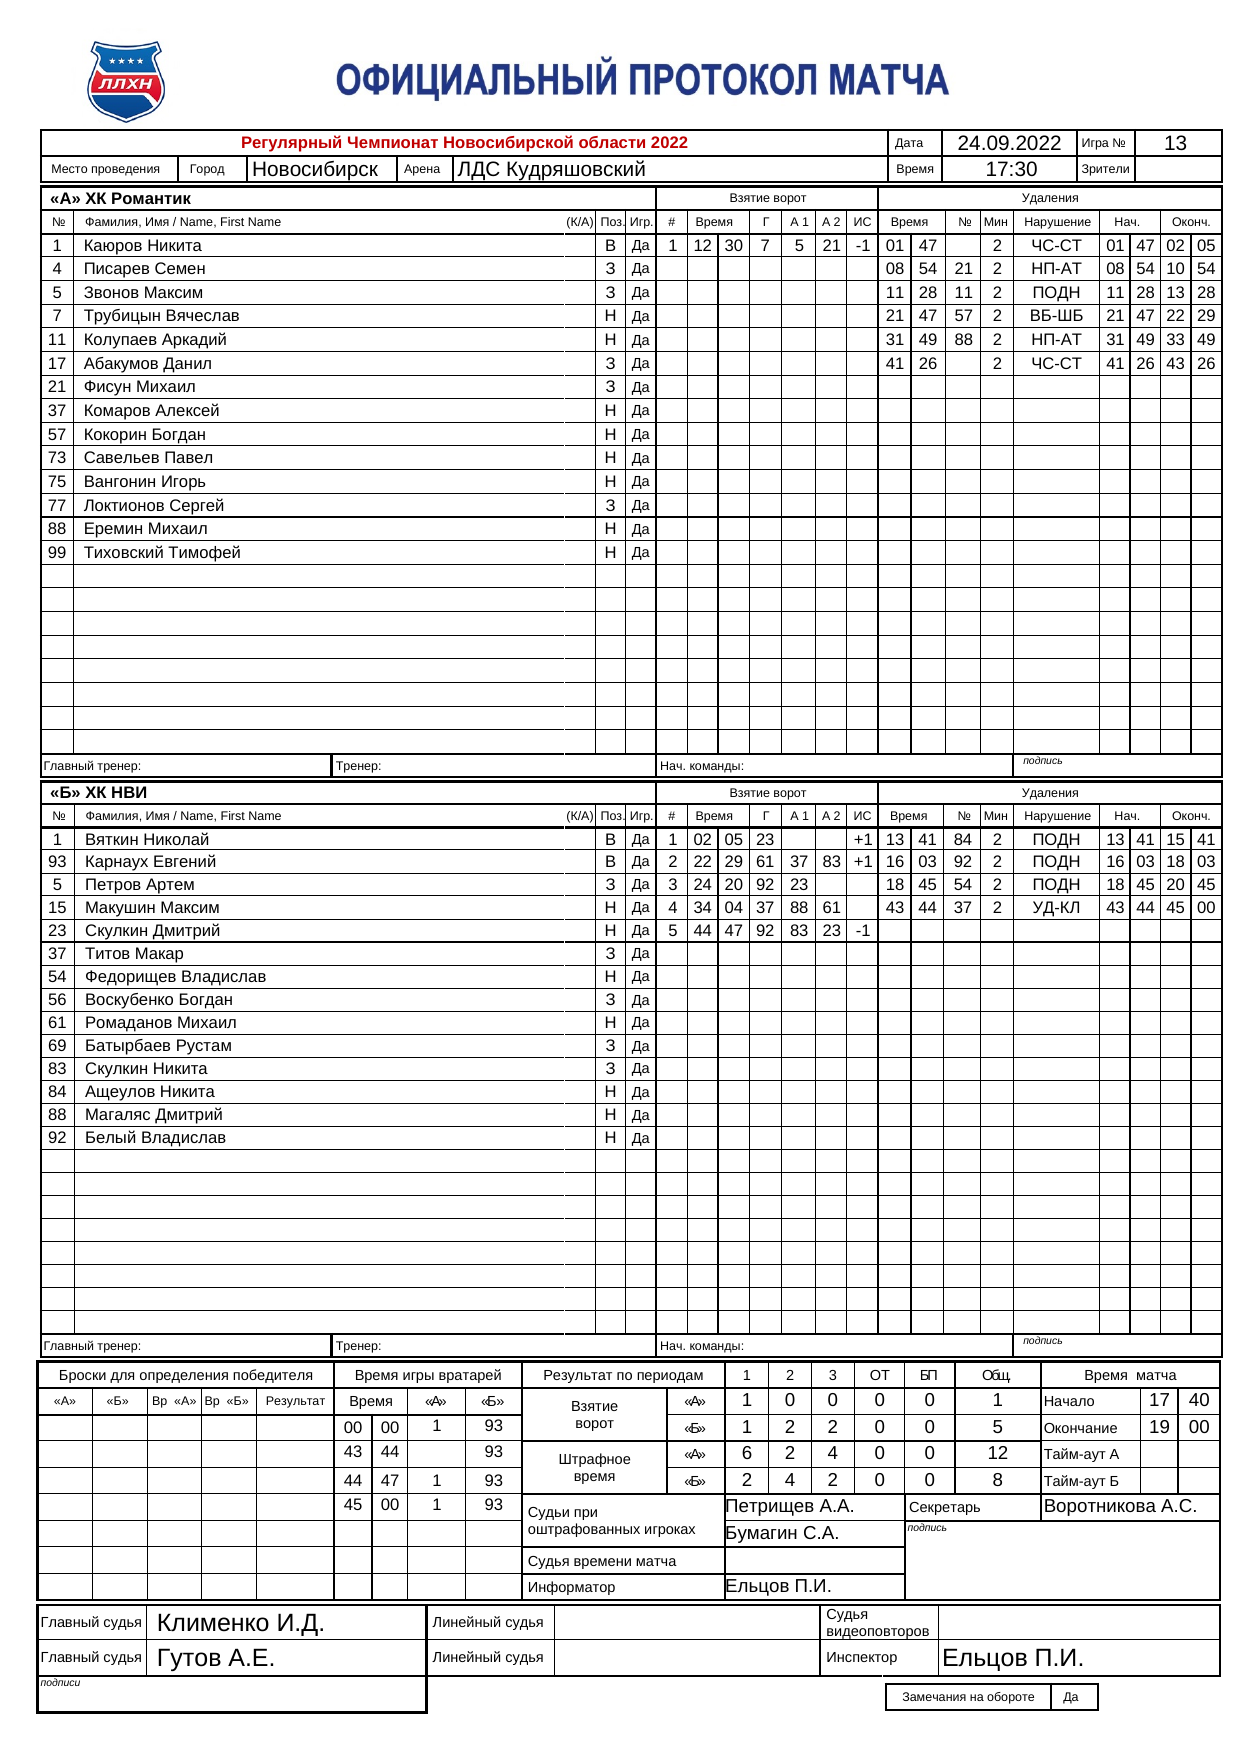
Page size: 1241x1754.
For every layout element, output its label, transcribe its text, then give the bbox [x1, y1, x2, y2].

table_cell [466, 1521, 521, 1546]
table_cell [1131, 1242, 1160, 1264]
table_header Броски для определения победителя [39, 1363, 333, 1387]
table_cell Н [596, 518, 625, 540]
table_header Время матча [1042, 1363, 1219, 1387]
table_cell [373, 1521, 407, 1546]
table_cell [912, 1196, 943, 1218]
table_cell 18 [879, 874, 910, 895]
table_cell 00 [1179, 1415, 1219, 1440]
table_cell Кокорин Богдан [74, 423, 564, 445]
table_cell Н [596, 1081, 625, 1103]
table_cell [782, 1196, 815, 1218]
table_cell [596, 659, 625, 682]
table_cell [1100, 446, 1129, 469]
table_cell 0 [905, 1415, 954, 1440]
table_cell Да [626, 328, 655, 351]
table_cell 41 [912, 829, 943, 849]
table_cell [847, 305, 877, 327]
table_cell 5 [42, 281, 73, 303]
table_cell 2 [769, 1442, 811, 1467]
table_cell В [596, 850, 625, 872]
table_header 2 [769, 1363, 811, 1387]
table_cell [782, 1081, 815, 1103]
table_cell 23 [816, 920, 846, 941]
table_cell [750, 966, 781, 987]
table_cell 45 [1131, 874, 1160, 895]
table_cell [565, 1265, 595, 1287]
table_cell [782, 683, 815, 706]
table_cell [1014, 1058, 1099, 1079]
table_cell [981, 494, 1013, 516]
table_cell Да [626, 896, 655, 918]
table_cell [750, 518, 781, 540]
table_cell [750, 1196, 781, 1218]
table_cell 93 [466, 1494, 521, 1520]
table_cell [719, 1150, 749, 1172]
table_cell [750, 1219, 781, 1241]
table_cell [1131, 1311, 1160, 1333]
table_cell [657, 257, 687, 280]
table_cell 45 [335, 1494, 371, 1520]
table_cell 2 [657, 850, 687, 872]
table_cell 2 [981, 257, 1013, 280]
table_cell [939, 1606, 1219, 1639]
table_cell [1192, 1127, 1221, 1149]
table_cell [946, 565, 980, 587]
table_cell [719, 588, 749, 611]
table_cell 0 [855, 1442, 904, 1467]
table_cell 1 [726, 1415, 768, 1440]
table_cell [657, 1288, 687, 1310]
table_cell [626, 636, 655, 658]
table_cell [1100, 1173, 1129, 1195]
table_cell [1014, 541, 1099, 564]
table_cell [847, 966, 877, 987]
table_cell [816, 1219, 846, 1241]
table_cell [1192, 588, 1221, 611]
table_cell [1100, 1035, 1129, 1057]
table_cell [981, 730, 1013, 753]
table_cell 4 [657, 896, 687, 918]
table_cell [257, 1574, 333, 1599]
table_cell [946, 659, 980, 682]
table_cell 83 [782, 920, 815, 941]
table_cell [782, 1058, 815, 1079]
table_cell [1131, 1058, 1160, 1079]
table_cell [912, 588, 945, 611]
table_cell [1014, 494, 1099, 516]
table_cell [847, 1127, 877, 1149]
table_cell [1131, 1035, 1160, 1057]
table_cell [981, 1012, 1013, 1033]
table_cell [1192, 423, 1221, 445]
table_cell -1 [847, 920, 877, 941]
table_cell [847, 1265, 877, 1287]
table_cell [1161, 423, 1190, 445]
table_cell Взятие ворот [523, 1389, 666, 1440]
table_cell [981, 659, 1013, 682]
table_cell [42, 565, 73, 587]
table_cell [981, 1196, 1013, 1218]
table_cell 7 [750, 235, 781, 256]
table_cell 40 [1179, 1389, 1219, 1413]
table_cell [657, 612, 687, 634]
table_cell 45 [1161, 896, 1190, 918]
table_cell [816, 612, 846, 634]
table_cell [816, 636, 846, 658]
table_cell [1161, 446, 1190, 469]
table_cell [202, 1574, 256, 1599]
table_cell 28 [1131, 281, 1160, 303]
table_cell [42, 707, 73, 729]
table_cell [657, 423, 687, 445]
table_cell [1192, 1311, 1221, 1333]
table_cell Мин [981, 211, 1013, 233]
table_cell [879, 1196, 910, 1218]
table_cell [847, 612, 877, 634]
table_cell Окончание [1042, 1415, 1140, 1440]
table_cell подпись [906, 1522, 1219, 1599]
table_cell 54 [944, 874, 980, 895]
table_header Взятие ворот [657, 188, 877, 209]
table_cell [1131, 989, 1160, 1011]
table_cell [1131, 565, 1160, 587]
table_cell [1192, 1173, 1221, 1195]
table_cell [981, 1288, 1013, 1310]
table_cell 26 [1192, 352, 1221, 374]
table_cell [688, 541, 717, 564]
table_cell [565, 1150, 595, 1172]
table_cell [750, 683, 781, 706]
table_cell [148, 1416, 201, 1440]
table_cell Г [750, 211, 781, 233]
table_cell [946, 235, 980, 256]
table_cell [719, 1035, 749, 1057]
table_cell Да [626, 541, 655, 564]
table_cell [816, 423, 846, 445]
table_cell [657, 588, 687, 611]
table_cell [1161, 943, 1190, 964]
table_cell [847, 352, 877, 374]
table_cell [657, 943, 687, 964]
table_cell [719, 1173, 749, 1195]
table_cell [1192, 1242, 1221, 1264]
table_cell [657, 376, 687, 398]
table_cell [879, 494, 910, 516]
table_cell 41 [1100, 352, 1129, 374]
table_cell [1014, 1012, 1099, 1033]
table_cell Савельев Павел [74, 446, 564, 469]
table_cell [719, 1311, 749, 1333]
table_cell Оконч. [1161, 211, 1221, 233]
table_cell ЧС-СТ [1014, 352, 1099, 374]
table_cell [688, 1265, 717, 1287]
table_cell [1014, 683, 1099, 706]
table_cell [1131, 707, 1160, 729]
table_cell [750, 1265, 781, 1287]
table_cell [816, 874, 846, 895]
table_cell [1100, 565, 1129, 587]
table_cell [688, 1035, 717, 1057]
table_cell 44 [688, 920, 717, 941]
table_cell 93 [466, 1468, 521, 1493]
table_cell [565, 1196, 595, 1218]
table_header 3 [812, 1363, 854, 1387]
table_cell [1161, 1127, 1190, 1149]
table_cell [782, 730, 815, 753]
table_cell [565, 1035, 595, 1057]
table_cell [981, 1311, 1013, 1333]
table_cell 47 [719, 920, 749, 941]
table_cell 84 [42, 1081, 74, 1103]
table_cell [944, 1127, 980, 1149]
table_cell [944, 1219, 980, 1241]
table_cell [42, 636, 73, 658]
table_cell [912, 518, 945, 540]
table_cell 23 [42, 920, 74, 941]
table_cell 1 [657, 829, 687, 849]
table_cell [847, 730, 877, 753]
table_cell [847, 1242, 877, 1264]
table_cell [944, 1058, 980, 1079]
table_cell 03 [1192, 850, 1221, 872]
table_cell [912, 470, 945, 493]
table_cell Игр. [626, 211, 655, 233]
table_cell 34 [688, 896, 717, 918]
table_cell [688, 683, 717, 706]
table_cell 0 [855, 1468, 904, 1493]
table_cell [1100, 423, 1129, 445]
table_cell 26 [1131, 352, 1160, 374]
table_cell [42, 1196, 74, 1218]
table_cell Информатор [523, 1575, 724, 1599]
table_cell [879, 423, 910, 445]
table_cell 1 [408, 1416, 465, 1440]
table_cell [816, 281, 846, 303]
table_cell Да [626, 829, 655, 849]
table_header Взятие ворот [657, 783, 877, 803]
table_cell [1014, 730, 1099, 753]
table_cell [816, 1265, 846, 1287]
table_cell [335, 1521, 371, 1546]
table_cell [1014, 612, 1099, 634]
table_cell [1192, 1196, 1221, 1218]
table_cell [93, 1441, 147, 1467]
table_cell [1192, 446, 1221, 469]
table_cell [981, 1150, 1013, 1172]
table_cell [565, 966, 595, 987]
table_header Результат по периодам [523, 1363, 724, 1387]
table_cell [750, 470, 781, 493]
table_cell ВБ-ШБ [1014, 305, 1099, 327]
table_cell [74, 659, 564, 682]
table_cell [816, 1127, 846, 1149]
table_cell Главный тренер: [42, 755, 330, 776]
table_cell А 1 [782, 211, 815, 233]
table_cell [1161, 541, 1190, 564]
table_cell [688, 565, 717, 587]
table_cell [657, 1265, 687, 1287]
table_cell [1131, 920, 1160, 941]
table_cell [912, 1035, 943, 1057]
table_cell [1192, 683, 1221, 706]
table_cell [596, 612, 625, 634]
table_cell [1014, 707, 1099, 729]
table_cell [719, 446, 749, 469]
table_cell 0 [855, 1415, 904, 1440]
table_cell [879, 683, 910, 706]
table_cell [1131, 446, 1160, 469]
table_cell [1100, 683, 1129, 706]
table_cell 43 [879, 896, 910, 918]
table_cell 2 [981, 874, 1013, 895]
table_cell [946, 588, 980, 611]
table_cell [1100, 541, 1129, 564]
table_cell [1192, 376, 1221, 398]
table_cell [596, 636, 625, 658]
table_cell [565, 874, 595, 895]
table_cell [657, 1035, 687, 1057]
table_cell [912, 494, 945, 516]
table_cell 21 [946, 257, 980, 280]
table_cell [879, 659, 910, 682]
table_cell [912, 612, 945, 634]
table_cell [75, 1173, 564, 1195]
table_cell [816, 730, 846, 753]
table_cell [750, 1104, 781, 1126]
table_cell [981, 989, 1013, 1011]
table_cell [719, 281, 749, 303]
table_cell З [596, 494, 625, 516]
table_cell [688, 1012, 717, 1033]
table_cell [1161, 612, 1190, 634]
table_cell [42, 659, 73, 682]
table_cell З [596, 874, 625, 895]
table_cell 19 [1141, 1415, 1177, 1440]
table_header 1 [726, 1363, 768, 1387]
table_cell [335, 1547, 371, 1573]
table_cell Место проведения [42, 157, 177, 181]
table_cell [565, 1173, 595, 1195]
table_cell 0 [855, 1389, 904, 1413]
table_cell [596, 1242, 625, 1264]
table_cell [1192, 518, 1221, 540]
table_cell Н [596, 423, 625, 445]
table_cell 1 [956, 1389, 1040, 1413]
table_cell Фисун Михаил [74, 376, 564, 398]
table_cell 37 [750, 896, 781, 918]
table_cell [981, 1058, 1013, 1079]
table_cell [750, 305, 781, 327]
table_cell [688, 257, 717, 280]
table_cell [1014, 565, 1099, 587]
table_cell [148, 1468, 201, 1493]
table_cell [257, 1547, 333, 1573]
table_cell [816, 588, 846, 611]
table_cell [719, 376, 749, 398]
table_cell [1100, 399, 1129, 422]
table_cell З [596, 989, 625, 1011]
table_cell [719, 1104, 749, 1126]
table_cell 69 [42, 1035, 74, 1057]
table_cell [847, 423, 877, 445]
table_cell Локтионов Сергей [74, 494, 564, 516]
table_cell [719, 1196, 749, 1218]
table_cell 11 [1100, 281, 1129, 303]
table_cell [688, 989, 717, 1011]
table_cell [816, 376, 846, 398]
table_cell [565, 235, 595, 256]
table_cell «А» [408, 1389, 465, 1413]
table_cell [148, 1521, 201, 1546]
table_cell 43 [335, 1441, 371, 1467]
table_cell [688, 730, 717, 753]
table_cell [981, 541, 1013, 564]
table_cell 37 [42, 943, 74, 964]
table_cell 29 [719, 850, 749, 872]
table_cell [596, 1196, 625, 1218]
table_cell 56 [42, 989, 74, 1011]
table_cell [148, 1574, 201, 1599]
table_cell [782, 829, 815, 849]
table_cell [626, 1242, 655, 1264]
table_cell [981, 683, 1013, 706]
table_cell [847, 943, 877, 964]
table_cell [912, 1288, 943, 1310]
table_cell Поз. [596, 805, 625, 826]
table_cell [565, 1242, 595, 1264]
table_cell [596, 588, 625, 611]
table_cell [565, 1288, 595, 1310]
table_cell [816, 446, 846, 469]
table_cell Вр «А» [148, 1389, 201, 1413]
table_cell [782, 518, 815, 540]
table_cell Комаров Алексей [74, 399, 564, 422]
table_cell [1192, 541, 1221, 564]
table_cell [912, 920, 943, 941]
table_cell [981, 1173, 1013, 1195]
table_cell [879, 1012, 910, 1033]
table_cell [1100, 659, 1129, 682]
table_cell [946, 636, 980, 658]
table_cell [42, 730, 73, 753]
table_cell Воскубенко Богдан [75, 989, 564, 1011]
table_cell [1161, 707, 1190, 729]
table_cell [373, 1574, 407, 1599]
table_cell [1014, 1150, 1099, 1172]
table_cell Нарушение [1014, 211, 1099, 233]
table_cell [879, 636, 910, 658]
table_cell [74, 683, 564, 706]
table_cell [847, 1150, 877, 1172]
table_cell [1100, 1012, 1129, 1033]
table_cell [626, 588, 655, 611]
table_cell [75, 1196, 564, 1218]
table_cell 47 [912, 305, 945, 327]
table_cell [42, 1173, 74, 1195]
table_cell [782, 1219, 815, 1241]
table_cell Время [879, 805, 943, 826]
table_cell [657, 1081, 687, 1103]
table_cell [750, 1242, 781, 1264]
table_cell Магаляс Дмитрий [75, 1104, 564, 1126]
table_cell Да [626, 235, 655, 256]
table_cell [912, 1311, 943, 1333]
table_cell [688, 352, 717, 374]
table_cell 4 [812, 1442, 854, 1467]
table_cell [466, 1547, 521, 1573]
table_cell 11 [42, 328, 73, 351]
table_cell [1100, 1242, 1129, 1264]
table_cell [847, 1219, 877, 1241]
table_cell 88 [42, 518, 73, 540]
table_cell [750, 1035, 781, 1057]
table_cell [596, 1219, 625, 1241]
table_cell [879, 1311, 910, 1333]
table_cell [202, 1521, 256, 1546]
table_cell [1100, 1150, 1129, 1172]
table_cell Н [596, 470, 625, 493]
table_cell Н [596, 1012, 625, 1033]
table_cell 93 [42, 850, 74, 872]
table_cell 21 [879, 305, 910, 327]
table_cell [565, 1012, 595, 1033]
table_cell 1 [408, 1468, 465, 1493]
table_cell [1136, 157, 1221, 181]
table_cell [782, 1012, 815, 1033]
table_cell [1179, 1441, 1219, 1467]
table_cell 16 [1100, 850, 1129, 872]
table_cell 02 [1161, 235, 1190, 256]
table_cell [1161, 920, 1190, 941]
table_cell 0 [769, 1389, 811, 1413]
table_cell [565, 446, 595, 469]
table_cell 23 [750, 829, 781, 849]
table_cell [408, 1441, 465, 1467]
table_cell А 1 [782, 805, 815, 826]
table_cell Время [688, 211, 749, 233]
table_cell [1192, 565, 1221, 587]
table_cell [657, 730, 687, 753]
table_cell 10 [1161, 257, 1190, 280]
table_cell [626, 565, 655, 587]
table_cell [981, 518, 1013, 540]
table_header «А» ХК Романтик [42, 188, 655, 209]
table_cell [1014, 470, 1099, 493]
table_cell Да [626, 423, 655, 445]
table_cell [1161, 1173, 1190, 1195]
table_cell [75, 1311, 564, 1333]
table_cell Н [596, 920, 625, 941]
table_cell [565, 829, 595, 849]
table_cell 1 [726, 1389, 768, 1413]
table_cell Линейный судья [428, 1640, 554, 1675]
table_cell [847, 588, 877, 611]
table_cell [782, 989, 815, 1011]
table_cell 2 [981, 896, 1013, 918]
table_cell [75, 1150, 564, 1172]
table_cell Н [596, 966, 625, 987]
table_cell [1161, 966, 1190, 987]
table_cell 45 [1192, 874, 1221, 895]
table_cell [626, 683, 655, 706]
table_cell [626, 659, 655, 682]
table_cell Скулкин Дмитрий [75, 920, 564, 941]
table_cell [408, 1574, 465, 1599]
table_cell [42, 1265, 74, 1287]
table_cell [912, 541, 945, 564]
table_cell 54 [42, 966, 74, 987]
table_cell [1192, 920, 1221, 941]
table_cell [879, 1288, 910, 1310]
table_cell [879, 1242, 910, 1264]
table_cell Зрители [1078, 157, 1134, 181]
table_cell [726, 1548, 904, 1573]
table_cell [816, 707, 846, 729]
table_cell 21 [42, 376, 73, 398]
table_cell [75, 1242, 564, 1264]
table_cell [565, 683, 595, 706]
table_cell [93, 1416, 147, 1440]
table_cell [688, 1196, 717, 1218]
table_cell [847, 376, 877, 398]
table_cell Н [596, 446, 625, 469]
table_cell [847, 1081, 877, 1103]
table_cell 20 [719, 874, 749, 895]
table_cell [1192, 1265, 1221, 1287]
table_cell [816, 1035, 846, 1057]
table_cell [565, 1081, 595, 1103]
table_cell Воротникова А.С. [1042, 1495, 1219, 1520]
table_cell [879, 1150, 910, 1172]
table_cell [1131, 612, 1160, 634]
table_cell [688, 518, 717, 540]
table_cell 92 [944, 850, 980, 872]
table_cell [257, 1416, 333, 1440]
table_cell [565, 518, 595, 540]
picture [5, 28, 1179, 129]
table_cell 08 [1100, 257, 1129, 280]
table_cell [750, 730, 781, 753]
table_cell [1192, 1035, 1221, 1057]
table_cell [1192, 943, 1221, 964]
table_cell [816, 1012, 846, 1033]
table_cell [657, 707, 687, 729]
table_cell А 2 [816, 211, 846, 233]
table_cell [1014, 1242, 1099, 1264]
table_cell [847, 1035, 877, 1057]
table_cell [816, 399, 846, 422]
table_cell [1161, 683, 1190, 706]
table_cell [657, 1173, 687, 1195]
table_cell Оконч. [1161, 805, 1221, 826]
table_cell 13 [1161, 281, 1190, 303]
table_cell 00 [373, 1416, 407, 1440]
table_cell [1131, 1219, 1160, 1241]
table_cell Нач. команды: [657, 755, 1012, 776]
table_cell [596, 1150, 625, 1172]
table_cell Ромаданов Михаил [75, 1012, 564, 1033]
table_cell Тренер: [333, 755, 655, 776]
table_cell [1192, 730, 1221, 753]
table_cell [944, 920, 980, 941]
table_cell [912, 730, 945, 753]
table_cell Писарев Семен [74, 257, 564, 280]
table_cell Главный судья [39, 1606, 146, 1639]
table_cell Титов Макар [75, 943, 564, 964]
table_cell [981, 943, 1013, 964]
table_cell Да [626, 1081, 655, 1103]
table_cell [981, 1242, 1013, 1264]
table_cell [912, 1219, 943, 1241]
table_cell +1 [847, 850, 877, 872]
table_cell [750, 1081, 781, 1103]
table_cell [408, 1547, 465, 1573]
table_cell 00 [335, 1416, 371, 1440]
table_cell [816, 494, 846, 516]
table_cell [565, 257, 595, 280]
table_cell [1100, 730, 1129, 753]
table_cell 84 [944, 829, 980, 849]
table_cell [816, 1288, 846, 1310]
table_cell [981, 446, 1013, 469]
table_cell [782, 281, 815, 303]
table_cell [816, 1311, 846, 1333]
table_cell [688, 1242, 717, 1264]
table_cell [565, 920, 595, 941]
table_cell 37 [42, 399, 73, 422]
table_cell [428, 1677, 882, 1711]
table_cell № [944, 805, 980, 826]
table_cell Нарушение [1014, 805, 1099, 826]
table_cell [719, 1081, 749, 1103]
table_cell [596, 565, 625, 587]
table_cell [750, 1311, 781, 1333]
table_cell [202, 1416, 256, 1440]
table_cell [1131, 423, 1160, 445]
table_cell [1161, 1150, 1190, 1172]
table_cell [1131, 659, 1160, 682]
table_cell [750, 1012, 781, 1033]
table_cell [257, 1521, 333, 1546]
table_cell Н [596, 1127, 625, 1149]
table_cell [1100, 707, 1129, 729]
table_cell [719, 636, 749, 658]
table_cell [1014, 989, 1099, 1011]
table_cell Да [626, 1127, 655, 1149]
table_cell [816, 518, 846, 540]
table_cell Еремин Михаил [74, 518, 564, 540]
table_cell [719, 612, 749, 634]
table_cell 04 [719, 896, 749, 918]
table_cell [912, 966, 943, 987]
table_cell 20 [1161, 874, 1190, 895]
table_cell [1131, 1150, 1160, 1172]
table_cell [946, 399, 980, 422]
table_cell [782, 1311, 815, 1333]
table_cell [782, 588, 815, 611]
table_cell 77 [42, 494, 73, 516]
table_cell [1014, 376, 1099, 398]
table_cell [1161, 1058, 1190, 1079]
table_cell 0 [905, 1442, 954, 1467]
table_cell № [42, 211, 73, 233]
table_cell [719, 1058, 749, 1079]
table_cell [944, 966, 980, 987]
table_cell [816, 565, 846, 587]
table_cell [657, 1219, 687, 1241]
table_cell 13 [879, 829, 910, 849]
table_cell [565, 352, 595, 374]
table_cell [1192, 659, 1221, 682]
table_cell [1014, 1173, 1099, 1195]
table_cell № [42, 805, 74, 826]
table_cell [750, 943, 781, 964]
table_cell 15 [42, 896, 74, 918]
table_cell [750, 494, 781, 516]
table_cell [1100, 470, 1129, 493]
table_cell [39, 1574, 92, 1599]
table_cell [75, 1219, 564, 1241]
table_cell «А» [668, 1389, 724, 1413]
table_cell [657, 1196, 687, 1218]
table_cell № [946, 211, 980, 233]
table_cell [750, 707, 781, 729]
table_cell [1100, 636, 1129, 658]
table_cell [93, 1521, 147, 1546]
table_cell [596, 730, 625, 753]
table_cell Линейный судья [428, 1606, 554, 1639]
table_cell 02 [688, 829, 717, 849]
table_cell Н [596, 896, 625, 918]
table_cell [1161, 1242, 1190, 1264]
table_cell Да [626, 281, 655, 303]
table_cell [1192, 1219, 1221, 1241]
table_cell [42, 1150, 74, 1172]
table_cell [1014, 1081, 1099, 1103]
table_cell ЛДС Кудряшовский [454, 157, 887, 181]
table_cell [688, 966, 717, 987]
table_cell [596, 1288, 625, 1310]
table_cell [1100, 1104, 1129, 1126]
table_cell 2 [812, 1468, 854, 1493]
table_cell [1161, 1311, 1190, 1333]
table_cell [688, 1104, 717, 1126]
table_cell [148, 1441, 201, 1467]
table_cell З [596, 1035, 625, 1057]
table_cell 88 [42, 1104, 74, 1126]
table_cell [847, 565, 877, 587]
table_cell 49 [1192, 328, 1221, 351]
table_cell 47 [1131, 305, 1160, 327]
table_cell [944, 1035, 980, 1057]
table_cell [981, 399, 1013, 422]
table_cell Звонов Максим [74, 281, 564, 303]
table_cell Да [626, 1104, 655, 1126]
table_cell [688, 446, 717, 469]
table_cell [565, 730, 595, 753]
table_cell [657, 1058, 687, 1079]
table_cell 44 [335, 1468, 371, 1493]
table_cell [912, 707, 945, 729]
table_cell [626, 1265, 655, 1287]
table_cell 43 [1100, 896, 1129, 918]
table_cell [912, 1012, 943, 1033]
table_cell [782, 328, 815, 351]
table_cell Игр. [626, 805, 655, 826]
table_cell [782, 1242, 815, 1264]
table_cell [847, 494, 877, 516]
table_cell 61 [816, 896, 846, 918]
table_cell Тиховский Тимофей [74, 541, 564, 564]
table_cell [912, 943, 943, 964]
table_cell [847, 1012, 877, 1033]
table_cell 54 [1131, 257, 1160, 280]
table_cell [1100, 1058, 1129, 1079]
table_cell УД-КЛ [1014, 896, 1099, 918]
table_cell [74, 707, 564, 729]
table_cell [74, 565, 564, 587]
table_cell [879, 966, 910, 987]
table_cell [847, 636, 877, 658]
table_cell 41 [1192, 829, 1221, 849]
table_cell [688, 636, 717, 658]
table_cell [39, 1521, 92, 1546]
table_cell Г [750, 805, 781, 826]
table_cell [719, 707, 749, 729]
table_cell 6 [726, 1442, 768, 1467]
table_cell [946, 470, 980, 493]
table_cell [565, 896, 595, 918]
table_cell Да [626, 352, 655, 374]
table_cell Поз. [596, 211, 625, 233]
table_cell 13 [1100, 829, 1129, 849]
table_cell [847, 399, 877, 422]
table_cell [565, 328, 595, 351]
table_cell «А» [39, 1389, 92, 1413]
table_header Замечания на обороте [887, 1685, 1050, 1709]
table_cell 17 [1141, 1389, 1177, 1413]
table_cell [782, 659, 815, 682]
table_cell [879, 730, 910, 753]
table_header ОТ [855, 1363, 904, 1387]
table_cell [688, 612, 717, 634]
table_cell [879, 1127, 910, 1149]
table_cell [816, 541, 846, 564]
table_cell [719, 1288, 749, 1310]
table_cell 08 [879, 257, 910, 280]
table_cell [981, 376, 1013, 398]
table_cell 5 [956, 1415, 1040, 1440]
table_cell [944, 989, 980, 1011]
table_cell [1014, 1265, 1099, 1287]
table_cell [626, 707, 655, 729]
table_cell [981, 920, 1013, 941]
table_cell 2 [769, 1415, 811, 1440]
table_cell [39, 1494, 92, 1520]
table_cell [816, 943, 846, 964]
table_cell Федорищев Владислав [75, 966, 564, 987]
table_cell [1014, 920, 1099, 941]
table_cell [596, 683, 625, 706]
table_cell [657, 989, 687, 1011]
table_cell [1014, 1104, 1099, 1126]
table_cell [1100, 612, 1129, 634]
table_cell [782, 446, 815, 469]
table_cell [750, 1058, 781, 1079]
table_cell [946, 376, 980, 398]
table_cell [946, 446, 980, 469]
table_cell [719, 966, 749, 987]
table_cell [39, 1441, 92, 1467]
table_cell [981, 1104, 1013, 1126]
table_cell [565, 707, 595, 729]
table_cell 37 [782, 850, 815, 872]
table_cell [946, 707, 980, 729]
table_cell [719, 423, 749, 445]
table_cell [719, 683, 749, 706]
table_cell [93, 1494, 147, 1520]
table_cell 28 [1192, 281, 1221, 303]
table_cell [1014, 399, 1099, 422]
table_cell 21 [816, 235, 846, 256]
table_cell Да [626, 874, 655, 895]
table_cell 57 [42, 423, 73, 445]
table_cell [373, 1547, 407, 1573]
table_cell [1100, 376, 1129, 398]
table_cell [626, 1150, 655, 1172]
table_cell [1014, 1288, 1099, 1310]
table_cell [1131, 1012, 1160, 1033]
table_cell Нач. команды: [657, 1335, 1012, 1356]
table_cell НП-АТ [1014, 257, 1099, 280]
table_cell [944, 1242, 980, 1264]
table_cell Время [688, 805, 749, 826]
table_cell [879, 1081, 910, 1103]
table_cell [944, 1311, 980, 1333]
table_cell [719, 399, 749, 422]
table_cell [782, 305, 815, 327]
table_cell 44 [1131, 896, 1160, 918]
table_cell [1192, 494, 1221, 516]
table_cell (К/А) [565, 805, 595, 826]
table_cell 28 [912, 281, 945, 303]
table_cell [39, 1416, 92, 1440]
table_cell [782, 1127, 815, 1149]
table_cell Да [626, 1035, 655, 1057]
table_cell [74, 636, 564, 658]
table_cell Нач. [1100, 211, 1160, 233]
table_cell [1141, 1441, 1177, 1467]
table_cell Абакумов Данил [74, 352, 564, 374]
table_cell З [596, 943, 625, 964]
table_cell Карнаух Евгений [75, 850, 564, 872]
table_cell [688, 1173, 717, 1195]
table_cell [782, 423, 815, 445]
table_cell подпись [1014, 755, 1221, 776]
table_cell 47 [1131, 235, 1160, 256]
table_cell Судья времени матча [523, 1548, 724, 1573]
table_cell [74, 588, 564, 611]
table_cell [847, 518, 877, 540]
table_cell Мин [981, 805, 1013, 826]
table_cell [981, 1081, 1013, 1103]
table_cell «Б» [668, 1415, 724, 1440]
table_cell [847, 446, 877, 469]
table_cell 5 [782, 235, 815, 256]
table_cell [847, 1104, 877, 1126]
table_cell [1161, 1196, 1190, 1218]
table_cell [847, 541, 877, 564]
table_cell ПОДН [1014, 850, 1099, 872]
table_cell [657, 1242, 687, 1264]
table_cell [1161, 470, 1190, 493]
table_cell [1100, 588, 1129, 611]
table_cell [1192, 470, 1221, 493]
table_cell [1161, 518, 1190, 540]
table_cell [565, 989, 595, 1011]
table_cell [1161, 1219, 1190, 1241]
table_cell [912, 1127, 943, 1149]
table_cell 37 [944, 896, 980, 918]
table_cell [657, 1127, 687, 1149]
table_header Общ. [956, 1363, 1040, 1387]
table_cell 11 [946, 281, 980, 303]
table_cell [912, 1150, 943, 1172]
table_cell Да [626, 920, 655, 941]
table_cell Тайм-аут А [1042, 1441, 1140, 1467]
table_cell [1100, 1219, 1129, 1241]
table_cell [596, 1265, 625, 1287]
table_cell Время [879, 211, 945, 233]
table_cell [1192, 1104, 1221, 1126]
table_cell [946, 518, 980, 540]
table_cell 75 [42, 470, 73, 493]
table_cell [657, 1311, 687, 1333]
table_cell Секретарь [906, 1495, 1040, 1520]
table_cell [1100, 494, 1129, 516]
table_cell [816, 1081, 846, 1103]
table_cell Ельцов П.И. [726, 1575, 904, 1599]
table_cell # [657, 211, 687, 233]
table_cell [816, 659, 846, 682]
table_cell [750, 541, 781, 564]
table_cell Да [626, 470, 655, 493]
table_cell [565, 1311, 595, 1333]
table_cell З [596, 281, 625, 303]
table_header Время игры вратарей [335, 1363, 521, 1387]
table_cell [750, 989, 781, 1011]
table_cell [944, 1196, 980, 1218]
table_cell [944, 1288, 980, 1310]
table_cell [1192, 1150, 1221, 1172]
table_cell [750, 565, 781, 587]
table_cell 5 [42, 874, 74, 895]
table_cell Вангонин Игорь [74, 470, 564, 493]
table_cell 57 [946, 305, 980, 327]
table_cell [1161, 588, 1190, 611]
table_cell 23 [782, 874, 815, 895]
table_cell 49 [1131, 328, 1160, 351]
table_cell [847, 896, 877, 918]
table_cell Тайм-аут Б [1042, 1468, 1140, 1493]
table_cell [1131, 943, 1160, 964]
table_cell 47 [912, 235, 945, 256]
table_cell [1131, 1265, 1160, 1287]
table_header Игра № [1078, 131, 1134, 155]
table_cell Вр «Б» [202, 1389, 256, 1413]
table_cell [1014, 518, 1099, 540]
table_cell 22 [1161, 305, 1190, 327]
table_cell [912, 1058, 943, 1079]
table_cell [1161, 1012, 1190, 1033]
table_cell [912, 1104, 943, 1126]
table_cell [1014, 659, 1099, 682]
table_cell [816, 352, 846, 374]
table_cell [1131, 683, 1160, 706]
table_cell [719, 943, 749, 964]
table_cell [42, 612, 73, 634]
table_cell [782, 943, 815, 964]
table_cell [719, 989, 749, 1011]
table_cell 16 [879, 850, 910, 872]
table_cell [981, 1219, 1013, 1241]
table_cell [42, 1288, 74, 1310]
table_cell [565, 659, 595, 682]
table_cell Каюров Никита [74, 235, 564, 256]
table_cell [782, 1288, 815, 1310]
table_cell 01 [1100, 235, 1129, 256]
table_cell [944, 1081, 980, 1103]
table_cell [42, 1219, 74, 1241]
table_cell [944, 943, 980, 964]
table_cell [596, 1173, 625, 1195]
table_cell [782, 707, 815, 729]
table_cell [688, 588, 717, 611]
table_cell Новосибирск [248, 157, 396, 181]
table_cell [847, 874, 877, 895]
table_cell [1131, 1127, 1160, 1149]
table_cell [74, 612, 564, 634]
table_cell [42, 683, 73, 706]
table_cell 43 [1161, 352, 1190, 374]
table_cell [75, 1288, 564, 1310]
table_cell [816, 1150, 846, 1172]
table_cell [816, 966, 846, 987]
table_cell [565, 423, 595, 445]
table_cell [657, 1104, 687, 1126]
table_cell [1131, 636, 1160, 658]
table_cell [750, 588, 781, 611]
table_cell [879, 920, 910, 941]
table_cell [816, 683, 846, 706]
table_cell 17:30 [943, 157, 1076, 181]
table_cell [847, 659, 877, 682]
table_cell [565, 636, 595, 658]
table_cell 2 [981, 328, 1013, 351]
table_cell [1100, 1265, 1129, 1287]
table_cell 93 [466, 1416, 521, 1440]
table_cell [750, 352, 781, 374]
table_cell [1192, 966, 1221, 987]
table_cell [1014, 446, 1099, 469]
table_cell [148, 1547, 201, 1573]
table_cell [202, 1441, 256, 1467]
table_cell [946, 541, 980, 564]
table_cell Батырбаев Рустам [75, 1035, 564, 1057]
table_cell [657, 966, 687, 987]
table_cell [912, 399, 945, 422]
table_cell [257, 1468, 333, 1493]
table_cell [657, 352, 687, 374]
table_cell [93, 1574, 147, 1599]
table_cell [879, 376, 910, 398]
table_cell [39, 1468, 92, 1493]
table_header Дата [889, 131, 941, 155]
table_cell 17 [42, 352, 73, 374]
table_cell [782, 470, 815, 493]
table_cell [1161, 1288, 1190, 1310]
table_cell [1100, 1081, 1129, 1103]
table_cell [1014, 1311, 1099, 1333]
table_header 13 [1136, 131, 1221, 155]
table_cell [335, 1574, 371, 1599]
table_cell [750, 612, 781, 634]
table_cell 2 [981, 305, 1013, 327]
table_cell [1192, 399, 1221, 422]
table_cell В [596, 235, 625, 256]
table_cell Да [626, 446, 655, 469]
table_cell [782, 376, 815, 398]
table_cell 00 [373, 1494, 407, 1520]
table_cell [981, 1127, 1013, 1149]
table_cell [719, 1219, 749, 1241]
table_cell ПОДН [1014, 874, 1099, 895]
table_cell [1100, 920, 1129, 941]
table_cell Да [626, 399, 655, 422]
table_cell 1 [408, 1494, 465, 1520]
table_cell [657, 1150, 687, 1172]
table_cell З [596, 352, 625, 374]
table_cell [1192, 1081, 1221, 1103]
table_cell 73 [42, 446, 73, 469]
table_cell [657, 683, 687, 706]
table_cell [75, 1265, 564, 1287]
table_cell 83 [42, 1058, 74, 1079]
table_cell Колупаев Аркадий [74, 328, 564, 351]
table_cell [879, 943, 910, 964]
table_cell [657, 494, 687, 516]
table_cell [883, 1677, 1220, 1681]
table_cell [719, 1265, 749, 1287]
table_cell [879, 1035, 910, 1057]
table_cell [816, 1196, 846, 1218]
table_cell [1192, 1012, 1221, 1033]
table_cell [1161, 1081, 1190, 1103]
table_header Удаления [879, 783, 1221, 803]
table_cell 03 [1131, 850, 1160, 872]
table_cell 8 [956, 1468, 1040, 1493]
table_cell [626, 612, 655, 634]
table_cell [1161, 1104, 1190, 1126]
table_cell 2 [812, 1415, 854, 1440]
table_cell [565, 399, 595, 422]
table_cell 49 [912, 328, 945, 351]
table_cell [42, 1242, 74, 1264]
table_cell [257, 1441, 333, 1467]
table_cell 45 [912, 874, 943, 895]
table_cell Да [626, 850, 655, 872]
table_cell [1161, 636, 1190, 658]
table_cell 1 [42, 235, 73, 256]
table_cell [596, 1311, 625, 1333]
table_cell [39, 1547, 92, 1573]
table_cell 3 [657, 874, 687, 895]
table_cell подпись [1014, 1335, 1221, 1356]
table_cell 92 [42, 1127, 74, 1149]
table_cell Время [889, 157, 941, 181]
table_cell [565, 305, 595, 327]
table_cell [1100, 989, 1129, 1011]
table_cell [879, 1058, 910, 1079]
table_cell [847, 1173, 877, 1195]
table_cell [202, 1468, 256, 1493]
table_cell [42, 588, 73, 611]
table_cell [1192, 1288, 1221, 1310]
table_cell [555, 1640, 819, 1675]
table_cell [1131, 1288, 1160, 1310]
table_cell [847, 683, 877, 706]
table_cell [657, 636, 687, 658]
table_cell Петрищев А.А. [726, 1495, 904, 1520]
table_cell [565, 1104, 595, 1126]
table_cell [847, 281, 877, 303]
table_cell [750, 659, 781, 682]
table_cell [879, 1265, 910, 1287]
table_cell Н [596, 328, 625, 351]
table_cell ИС [847, 211, 877, 233]
table_cell 44 [373, 1441, 407, 1467]
table_cell ПОДН [1014, 829, 1099, 849]
table_cell [688, 328, 717, 351]
table_cell [719, 541, 749, 564]
table_cell «А» [668, 1442, 724, 1467]
table_cell [782, 1265, 815, 1287]
table_cell 22 [688, 850, 717, 872]
table_cell 5 [657, 920, 687, 941]
table_cell 05 [1192, 235, 1221, 256]
table_cell [565, 943, 595, 964]
table_cell [565, 1219, 595, 1241]
table_cell [688, 1058, 717, 1079]
table_cell 47 [373, 1468, 407, 1493]
table_cell [688, 1081, 717, 1103]
table_cell [782, 399, 815, 422]
table_cell [74, 730, 564, 753]
table_cell [750, 257, 781, 280]
table_cell 2 [981, 281, 1013, 303]
table_cell [408, 1521, 465, 1546]
table_cell [1161, 989, 1190, 1011]
table_cell [912, 376, 945, 398]
table_cell [719, 565, 749, 587]
table_cell [879, 446, 910, 469]
table_cell Да [626, 1012, 655, 1033]
table_cell [719, 305, 749, 327]
table_cell [782, 966, 815, 987]
table_cell 12 [956, 1442, 1040, 1467]
table_cell [657, 565, 687, 587]
table_cell [782, 541, 815, 564]
table_cell Инспектор [821, 1640, 938, 1675]
table_cell [719, 494, 749, 516]
table_cell 2 [981, 235, 1013, 256]
table_cell [626, 1173, 655, 1195]
table_cell [816, 989, 846, 1011]
table_cell [1161, 565, 1190, 587]
table_cell 24 [688, 874, 717, 895]
table_header БП [905, 1363, 954, 1387]
table_cell [847, 470, 877, 493]
table_cell Петров Артем [75, 874, 564, 895]
table_cell [912, 636, 945, 658]
table_cell [719, 328, 749, 351]
table_cell ЧС-СТ [1014, 235, 1099, 256]
table_cell 01 [879, 235, 910, 256]
table_cell [847, 257, 877, 280]
table_cell 41 [1131, 829, 1160, 849]
table_cell [626, 730, 655, 753]
table_cell [688, 707, 717, 729]
table_cell З [596, 257, 625, 280]
table_cell [657, 1012, 687, 1033]
table_cell [1100, 1127, 1129, 1149]
table_cell [946, 494, 980, 516]
table_cell 93 [466, 1441, 521, 1467]
table_cell [1100, 966, 1129, 987]
table_cell Ельцов П.И. [939, 1640, 1219, 1675]
table_cell Да [626, 943, 655, 964]
table_cell [93, 1468, 147, 1493]
table_cell [1192, 707, 1221, 729]
table_cell «Б» [93, 1389, 147, 1413]
table_cell [981, 588, 1013, 611]
table_cell [688, 305, 717, 327]
table_cell 31 [1100, 328, 1129, 351]
table_cell 30 [719, 235, 749, 256]
table_cell [688, 281, 717, 303]
table_cell [1161, 376, 1190, 398]
table_cell 00 [1192, 896, 1221, 918]
table_cell [847, 707, 877, 729]
table_cell [782, 352, 815, 374]
table_cell [879, 399, 910, 422]
table_cell # [657, 805, 687, 826]
table_cell [981, 1265, 1013, 1287]
table_cell «Б » [466, 1389, 521, 1413]
table_cell З [596, 1058, 625, 1079]
table_cell [1014, 636, 1099, 658]
table_cell [782, 565, 815, 587]
table_cell [1131, 1081, 1160, 1103]
table_cell [782, 636, 815, 658]
table_cell [42, 1311, 74, 1333]
table_cell [879, 1173, 910, 1195]
table_cell [688, 494, 717, 516]
table_cell -1 [847, 235, 877, 256]
table_cell [565, 588, 595, 611]
table_cell 33 [1161, 328, 1190, 351]
table_cell [1014, 1196, 1099, 1218]
table_cell Время [335, 1389, 407, 1413]
table_cell [565, 541, 595, 564]
table_cell Да [626, 989, 655, 1011]
table_cell 44 [912, 896, 943, 918]
table_cell [879, 707, 910, 729]
table_cell Белый Владислав [75, 1127, 564, 1149]
table_cell 0 [812, 1389, 854, 1413]
table_cell [1131, 494, 1160, 516]
table_cell [719, 518, 749, 540]
table_cell [657, 328, 687, 351]
table_cell 03 [912, 850, 943, 872]
table_cell [946, 423, 980, 445]
table_cell [1161, 399, 1190, 422]
table_cell [688, 943, 717, 964]
table_cell Город [179, 157, 246, 181]
table_cell [946, 612, 980, 634]
table_cell Судьи при оштрафованных игроках [523, 1495, 724, 1546]
table_cell [782, 1173, 815, 1195]
table_cell 11 [879, 281, 910, 303]
table_cell [688, 376, 717, 398]
table_cell [1099, 1682, 1220, 1711]
table_cell Н [596, 541, 625, 564]
table_cell [847, 1311, 877, 1333]
table_cell [912, 446, 945, 469]
table_cell [1014, 423, 1099, 445]
table_cell [981, 565, 1013, 587]
table_cell Н [596, 305, 625, 327]
table_cell [719, 659, 749, 682]
table_cell [1192, 989, 1221, 1011]
table_cell 21 [1100, 305, 1129, 327]
table_cell Фамилия, Имя / Name, First Name [74, 211, 565, 233]
table_cell 61 [750, 850, 781, 872]
table_cell [657, 305, 687, 327]
table_cell Н [596, 1104, 625, 1126]
table_cell [981, 423, 1013, 445]
table_cell [816, 470, 846, 493]
table_cell Макушин Максим [75, 896, 564, 918]
table_cell [1131, 470, 1160, 493]
table_cell [657, 281, 687, 303]
table_cell [750, 1173, 781, 1195]
table_cell Да [626, 305, 655, 327]
table_cell [879, 989, 910, 1011]
table_cell [847, 1058, 877, 1079]
table_cell [847, 989, 877, 1011]
table_cell [879, 541, 910, 564]
table_cell [202, 1494, 256, 1520]
table_cell подписи [39, 1677, 425, 1711]
table_cell [626, 1196, 655, 1218]
table_cell Клименко И.Д. [147, 1606, 425, 1639]
table_cell Да [626, 518, 655, 540]
table_cell [1161, 1035, 1190, 1057]
table_cell Да [626, 376, 655, 398]
table_cell [981, 612, 1013, 634]
table_cell [565, 612, 595, 634]
table_cell [565, 1127, 595, 1149]
table_cell [1131, 518, 1160, 540]
table_cell [688, 470, 717, 493]
table_cell 29 [1192, 305, 1221, 327]
table_cell Вяткин Николай [75, 829, 564, 849]
table_cell [1014, 1035, 1099, 1057]
table_cell 99 [42, 541, 73, 564]
table_cell [816, 1058, 846, 1079]
table_cell [1179, 1468, 1219, 1493]
table_cell [466, 1574, 521, 1599]
table_cell [944, 1150, 980, 1172]
table_cell [847, 328, 877, 351]
table_cell ПОДН [1014, 281, 1099, 303]
table_cell Фамилия, Имя / Name, First Name [75, 805, 565, 826]
table_cell [1192, 1058, 1221, 1079]
table_cell 54 [1192, 257, 1221, 280]
table_cell 92 [750, 874, 781, 895]
table_cell [1192, 636, 1221, 658]
table_cell Да [626, 257, 655, 280]
table_cell [879, 588, 910, 611]
table_cell [750, 1127, 781, 1149]
table_cell [879, 612, 910, 634]
table_cell 61 [42, 1012, 74, 1033]
table_cell [148, 1494, 201, 1520]
table_cell Штрафное время [523, 1442, 666, 1493]
table_cell 15 [1161, 829, 1190, 849]
table_cell Трубицын Вячеслав [74, 305, 564, 327]
table_cell [946, 730, 980, 753]
table_cell [912, 659, 945, 682]
table_cell [257, 1494, 333, 1520]
table_cell [782, 494, 815, 516]
table_cell [565, 494, 595, 516]
table_cell [565, 281, 595, 303]
table_cell 31 [879, 328, 910, 351]
table_cell [750, 1150, 781, 1172]
table_cell [912, 1265, 943, 1287]
table_cell Да [626, 1058, 655, 1079]
table_cell 1 [42, 829, 74, 849]
table_cell [1131, 588, 1160, 611]
table_cell [1131, 966, 1160, 987]
table_cell 0 [905, 1468, 954, 1493]
table_cell [565, 1058, 595, 1079]
table_cell Да [626, 494, 655, 516]
table_cell [688, 1219, 717, 1241]
table_cell [688, 659, 717, 682]
table_cell [1141, 1468, 1177, 1493]
table_cell [782, 612, 815, 634]
table_cell [657, 541, 687, 564]
table_cell [782, 1035, 815, 1057]
table_cell 83 [816, 850, 846, 872]
table_header Удаления [879, 188, 1221, 209]
table_cell [912, 683, 945, 706]
table_cell [719, 257, 749, 280]
table_cell [816, 1242, 846, 1264]
table_cell [657, 518, 687, 540]
table_cell [944, 1104, 980, 1126]
table_cell 2 [981, 850, 1013, 872]
table_cell [688, 1150, 717, 1172]
table_cell [750, 1288, 781, 1310]
table_cell [782, 257, 815, 280]
table_cell Главный судья [39, 1640, 146, 1675]
table_cell Тренер: [333, 1335, 655, 1356]
table_cell [565, 376, 595, 398]
table_cell [657, 470, 687, 493]
table_cell [1014, 588, 1099, 611]
table_cell [944, 1012, 980, 1033]
table_cell В [596, 829, 625, 849]
table_header Регулярный Чемпионат Новосибирской области 2022 [42, 131, 887, 155]
table_cell [719, 1242, 749, 1264]
table_header Да [1052, 1685, 1097, 1709]
table_cell [981, 707, 1013, 729]
table_cell [555, 1606, 819, 1639]
table_cell 2 [726, 1468, 768, 1493]
table_cell [879, 470, 910, 493]
table_cell [688, 1288, 717, 1310]
table_cell 54 [912, 257, 945, 280]
table_cell +1 [847, 829, 877, 849]
table_cell Н [596, 399, 625, 422]
table_cell 92 [750, 920, 781, 941]
table_cell [93, 1547, 147, 1573]
table_cell [1131, 730, 1160, 753]
table_cell [596, 707, 625, 729]
table_cell [1131, 399, 1160, 422]
table_cell [750, 281, 781, 303]
table_cell [1100, 1288, 1129, 1310]
table_cell [1100, 1196, 1129, 1218]
table_cell 18 [1100, 874, 1129, 895]
table_cell [626, 1311, 655, 1333]
table_cell [912, 1081, 943, 1103]
table_cell [1100, 1311, 1129, 1333]
table_cell [688, 1127, 717, 1149]
table_cell Нач. [1100, 805, 1160, 826]
table_cell [816, 328, 846, 351]
table_cell [688, 423, 717, 445]
table_cell [719, 1012, 749, 1033]
table_cell [657, 399, 687, 422]
table_cell [879, 518, 910, 540]
table_cell [816, 829, 846, 849]
table_cell 2 [981, 352, 1013, 374]
table_cell 05 [719, 829, 749, 849]
table_cell [1131, 376, 1160, 398]
table_cell [847, 1196, 877, 1218]
table_cell [1161, 1265, 1190, 1287]
table_cell [879, 1104, 910, 1126]
table_cell [1014, 943, 1099, 964]
table_cell [912, 1242, 943, 1264]
table_cell [657, 659, 687, 682]
table_cell Бумагин С.А. [726, 1521, 904, 1546]
table_cell 41 [879, 352, 910, 374]
table_cell 0 [905, 1389, 954, 1413]
table_cell [1161, 494, 1190, 516]
table_cell 1 [657, 235, 687, 256]
table_cell [719, 352, 749, 374]
table_cell [688, 1311, 717, 1333]
table_cell [202, 1547, 256, 1573]
table_cell З [596, 376, 625, 398]
table_cell Главный тренер: [42, 1335, 330, 1356]
table_cell (К/А) [565, 211, 595, 233]
table_cell Ащеулов Никита [75, 1081, 564, 1103]
table_cell [879, 1219, 910, 1241]
table_cell [750, 636, 781, 658]
table_cell [565, 565, 595, 587]
table_cell [750, 446, 781, 469]
table_cell [912, 1173, 943, 1195]
table_cell 18 [1161, 850, 1190, 872]
table_cell [944, 1265, 980, 1287]
table_cell ИС [847, 805, 877, 826]
table_cell Судья видеоповторов [821, 1606, 938, 1639]
table_cell [946, 683, 980, 706]
table_cell [912, 565, 945, 587]
table_cell [719, 470, 749, 493]
table_cell [981, 966, 1013, 987]
table_cell [565, 850, 595, 872]
table_cell [782, 1104, 815, 1126]
table_cell [719, 730, 749, 753]
table_header 24.09.2022 [943, 131, 1076, 155]
table_cell [1161, 730, 1190, 753]
table_cell НП-АТ [1014, 328, 1099, 351]
table_cell Результат [257, 1389, 333, 1413]
table_cell [750, 423, 781, 445]
table_cell [981, 470, 1013, 493]
table_cell [1131, 541, 1160, 564]
table_cell [1100, 518, 1129, 540]
table_cell [626, 1219, 655, 1241]
table_cell [626, 1288, 655, 1310]
table_cell 88 [782, 896, 815, 918]
table_cell [816, 305, 846, 327]
table_cell [688, 399, 717, 422]
table_cell [847, 1288, 877, 1310]
table_cell [946, 352, 980, 374]
table_cell [912, 423, 945, 445]
table_cell 88 [946, 328, 980, 351]
table_cell [816, 1104, 846, 1126]
table_cell [750, 328, 781, 351]
table_cell [1161, 659, 1190, 682]
table_cell Начало [1042, 1389, 1140, 1413]
table_cell [565, 470, 595, 493]
table_cell [750, 399, 781, 422]
table_cell [981, 1035, 1013, 1057]
table_cell [816, 1173, 846, 1195]
table_cell 7 [42, 305, 73, 327]
table_cell [782, 1150, 815, 1172]
table_cell 4 [42, 257, 73, 280]
table_cell [719, 1127, 749, 1149]
table_cell [981, 636, 1013, 658]
table_cell [657, 446, 687, 469]
table_cell [879, 565, 910, 587]
table_cell [1100, 943, 1129, 964]
table_cell А 2 [816, 805, 846, 826]
table_cell 12 [688, 235, 717, 256]
table_header «Б» ХК НВИ [42, 783, 655, 803]
table_cell 4 [769, 1468, 811, 1493]
table_cell «Б» [668, 1468, 724, 1493]
table_cell [1014, 1219, 1099, 1241]
table_cell [944, 1173, 980, 1195]
table_cell [1131, 1196, 1160, 1218]
table_cell [1014, 1127, 1099, 1149]
table_cell 2 [981, 829, 1013, 849]
table_cell [1192, 612, 1221, 634]
table_cell [1014, 966, 1099, 987]
table_cell [1131, 1104, 1160, 1126]
table_cell 26 [912, 352, 945, 374]
table_cell Скулкин Никита [75, 1058, 564, 1079]
table_cell [912, 989, 943, 1011]
table_cell [1131, 1173, 1160, 1195]
table_cell Да [626, 966, 655, 987]
table_cell Арена [398, 157, 452, 181]
table_cell Гутов А.Е. [147, 1640, 425, 1675]
table_cell [816, 257, 846, 280]
table_cell [750, 376, 781, 398]
